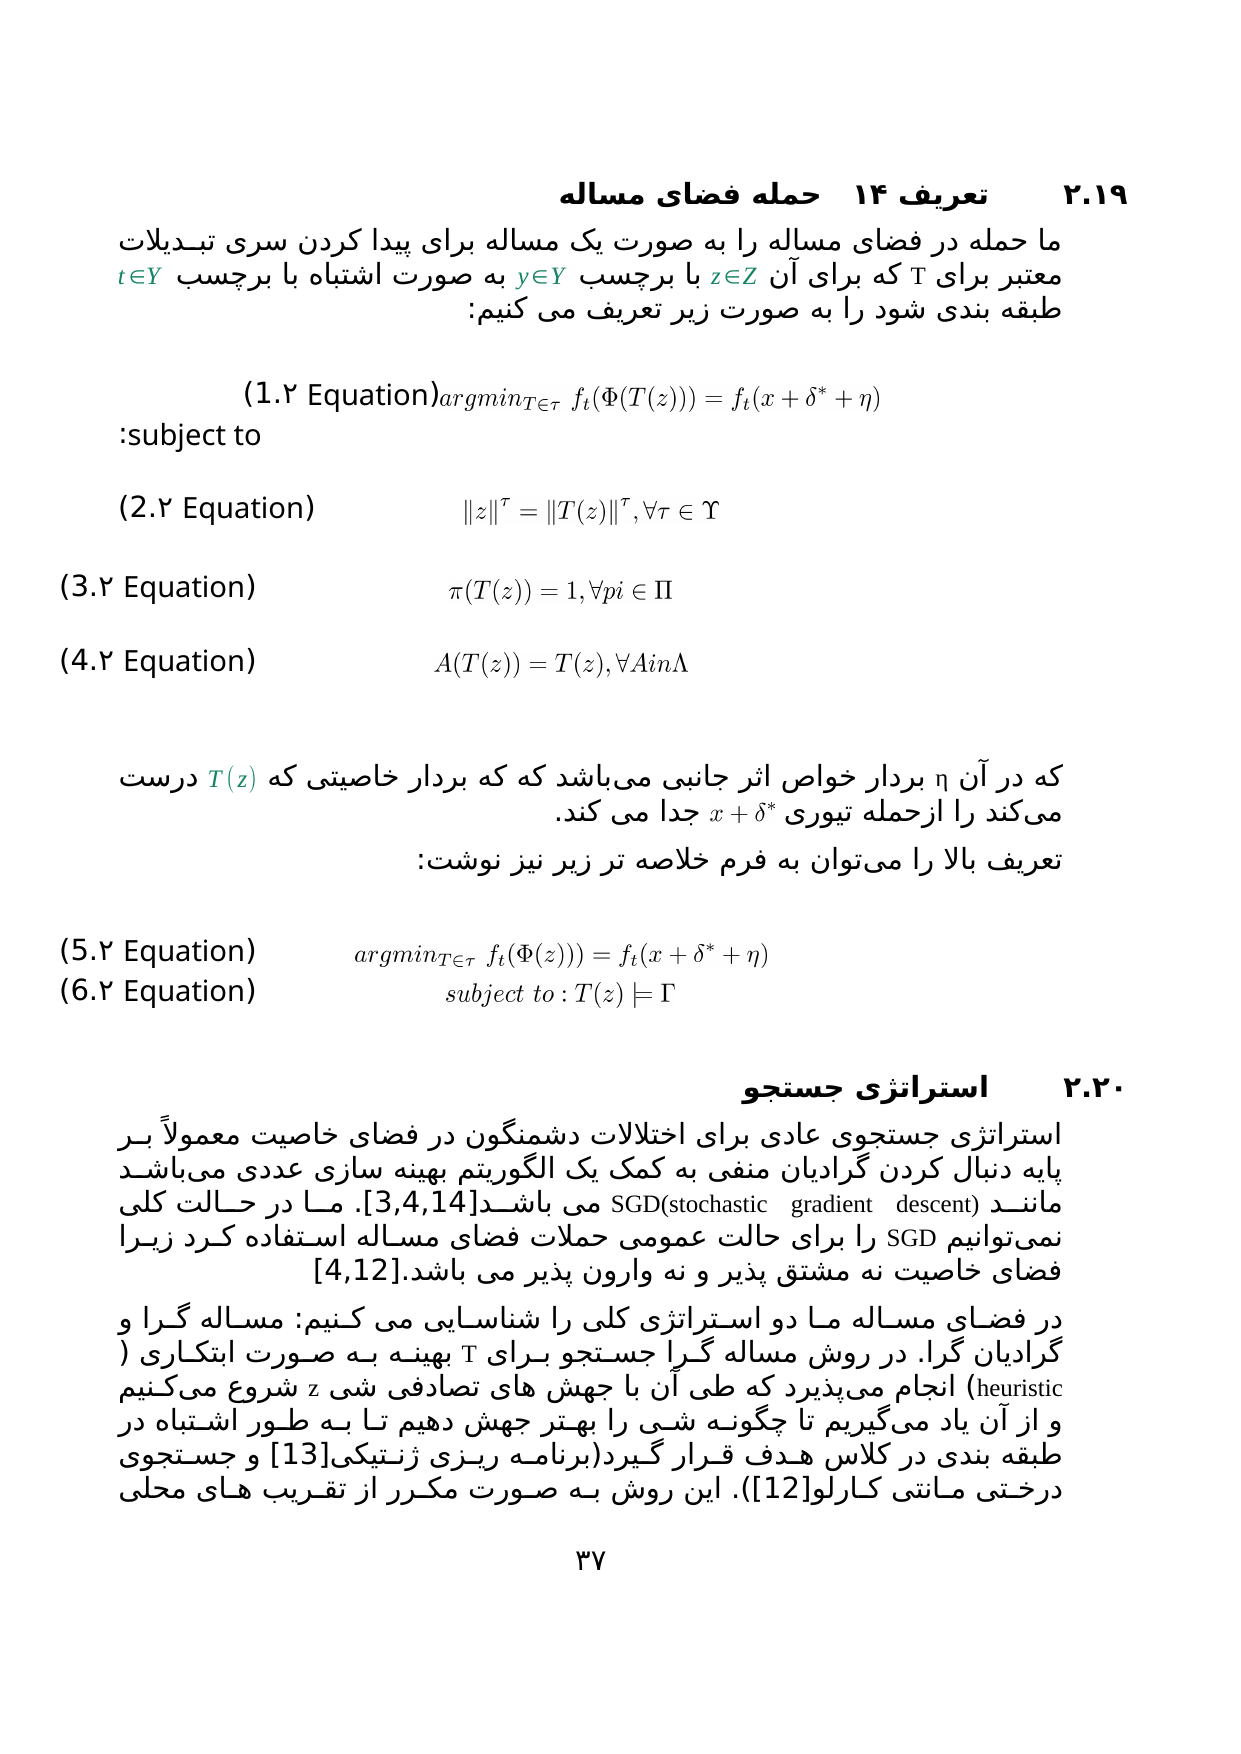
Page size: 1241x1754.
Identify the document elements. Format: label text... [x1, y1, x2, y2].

text استراتژی جستجوی عادی برای اختلالات دشمنگون در فضای خاصیت معمولاً بر پایه دنبال کردن گرادیان منفی به کمک یک الگوریتم بهینه سازی عددی می‌باشد مانند SGD(stochastic gradient descent) می باشد[3,4,14]. ما در حالت کلی نمی‌توانیم SGD را برای حالت عمومی حملات فضای مساله استفاده کرد زیرا فضای خاصیت نه مشتق پذیر و نه وارون پذیر می باشد.[4,12] [118, 1117, 1063, 1287]
text (Equation ٢.1) [118, 374, 1063, 414]
text (Equation ٢.2) [118, 487, 1063, 527]
picture [710, 802, 775, 823]
subtitle استراتژی جستجو [118, 1071, 1063, 1104]
picture [465, 498, 719, 525]
text (Equation ٢.6) [118, 970, 1063, 1010]
text ما حمله در فضای مساله را به صورت یک مساله برای پیدا کردن سری تبدیلات معتبر برای T که برای آن با برچسب به صورت اشتباه با برچسب طبقه بندی شود را به صورت زیر تعریف می کنیم: [118, 224, 1063, 326]
picture [355, 943, 767, 968]
text تعریف بالا را می‌توان به فرم خلاصه تر زیر نیز نوشت: [118, 842, 1063, 876]
text (Equation ٢.5) [118, 931, 1063, 970]
text (Equation ٢.4) [118, 640, 1063, 680]
picture [449, 579, 672, 605]
text در فضای مساله ما دو استراتژی کلی را شناسایی می کنیم: مساله گرا و گرادیان گرا. در روش مساله گرا جستجو برای T بهینه به صورت ابتکاری (heuristic) انجام می‌پذیرد که طی آن با جهش های تصادفی شی z شروع می‌کنیم و از آن یاد می‌گیریم تا چگونه شی را بهتر جهش دهیم تا به طور اشتباه در طبقه بندی در کلاس هدف قرار گیرد(برنامه ریزی ژنتیکی[13] و جستجوی درختی مانتی کارلو[12]). این روش به صورت مکرر از تقریب های محلی گرادیان منفی استفاده می‌کند تا شی را جهش دهد.روش گرادیان گرا سعی می‌کند که جهش هایی را که گرادیان منفی را دنبال می‌کنند را توسط تکیه بر نگاشت معکوس خواص انجام دهد. [118, 1301, 1063, 1505]
text (Equation ٢.3) [118, 567, 1063, 606]
picture [446, 982, 675, 1008]
subtitle تعریف ۱۴ حمله فضای مساله [118, 177, 1063, 211]
picture [434, 652, 688, 678]
text که در آن η بردار خواص اثر جانبی می‌باشد که که بردار خاصیتی که درست می‌کند را ازحمله تیوری جدا می کند. [118, 759, 1063, 828]
picture [440, 386, 879, 412]
text subject to: [118, 414, 1063, 453]
